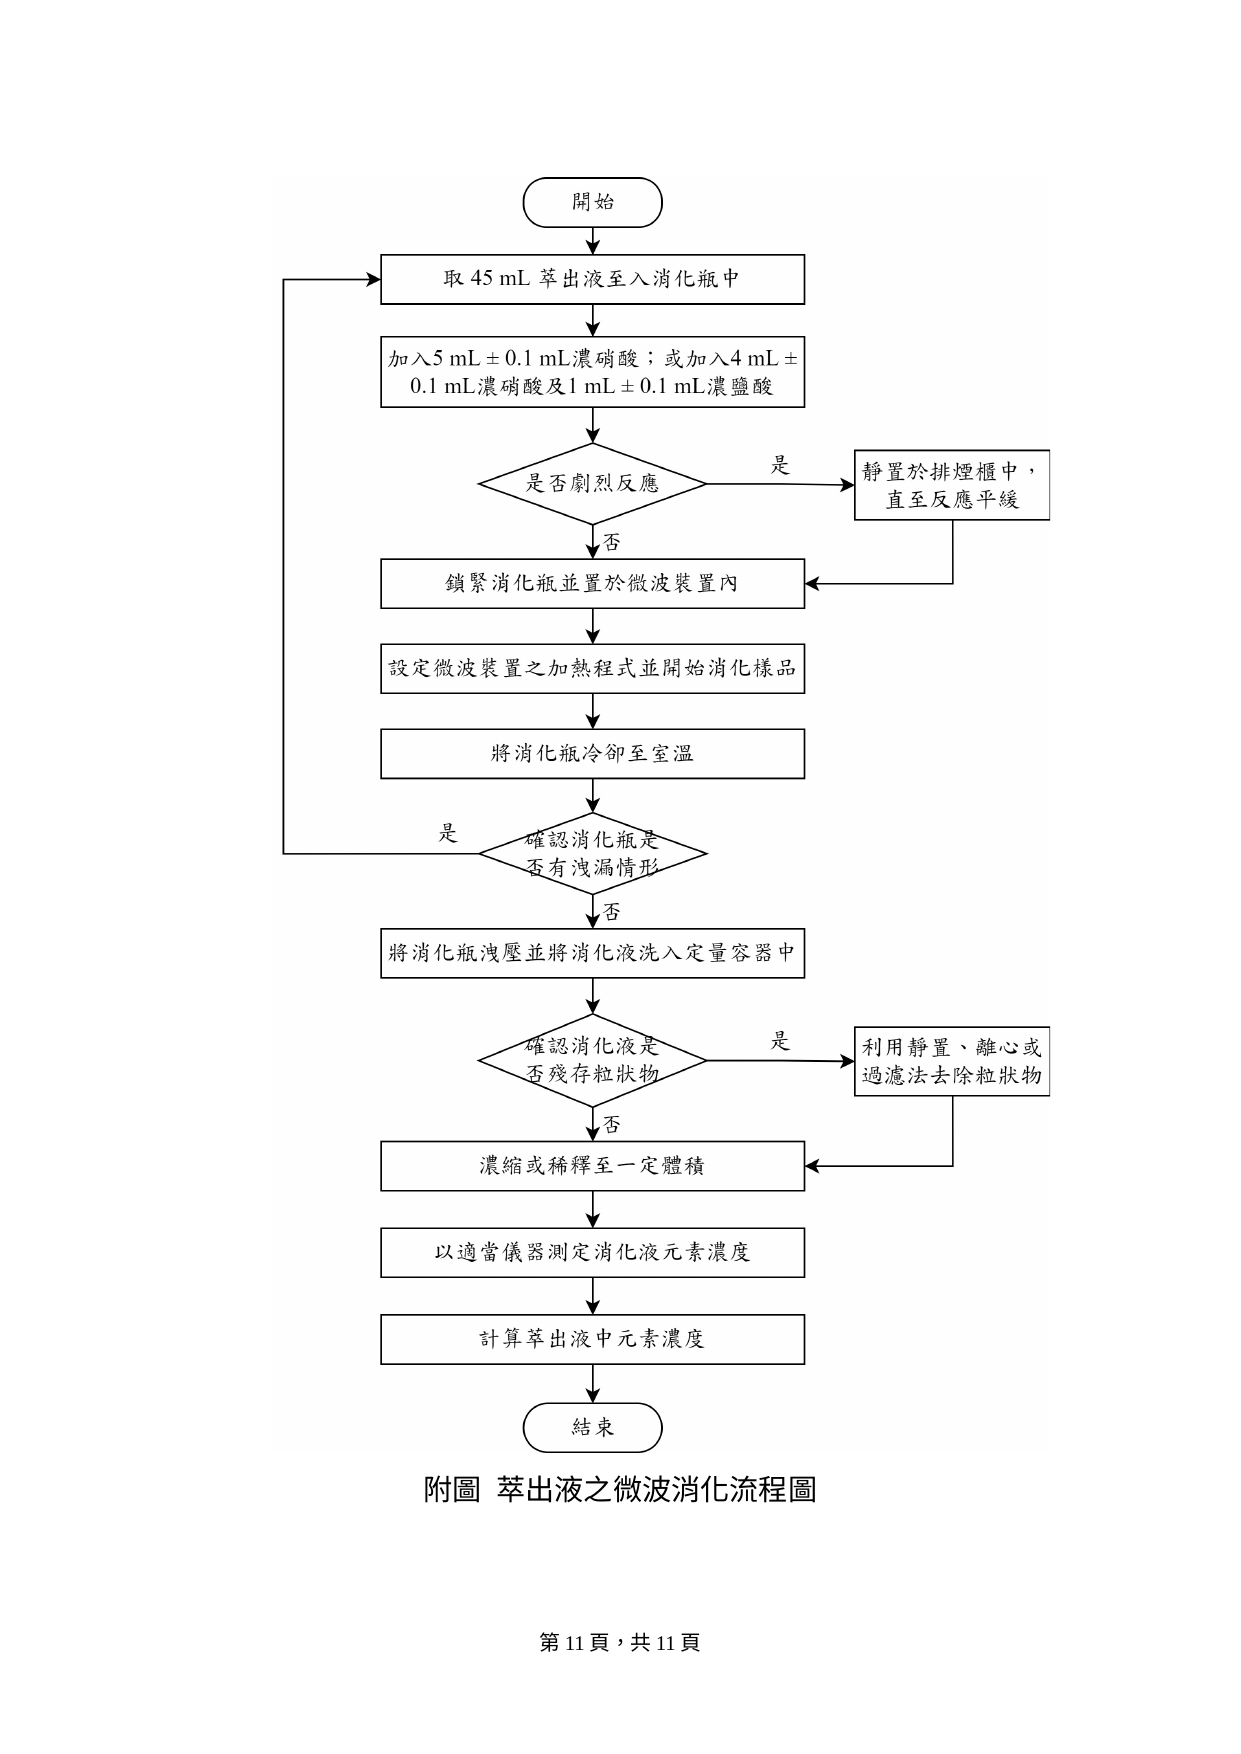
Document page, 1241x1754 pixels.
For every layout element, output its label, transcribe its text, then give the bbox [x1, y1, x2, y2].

text 附圖 萃出液之微波消化流程圖 [148, 1467, 1092, 1509]
picture [271, 177, 1051, 1453]
